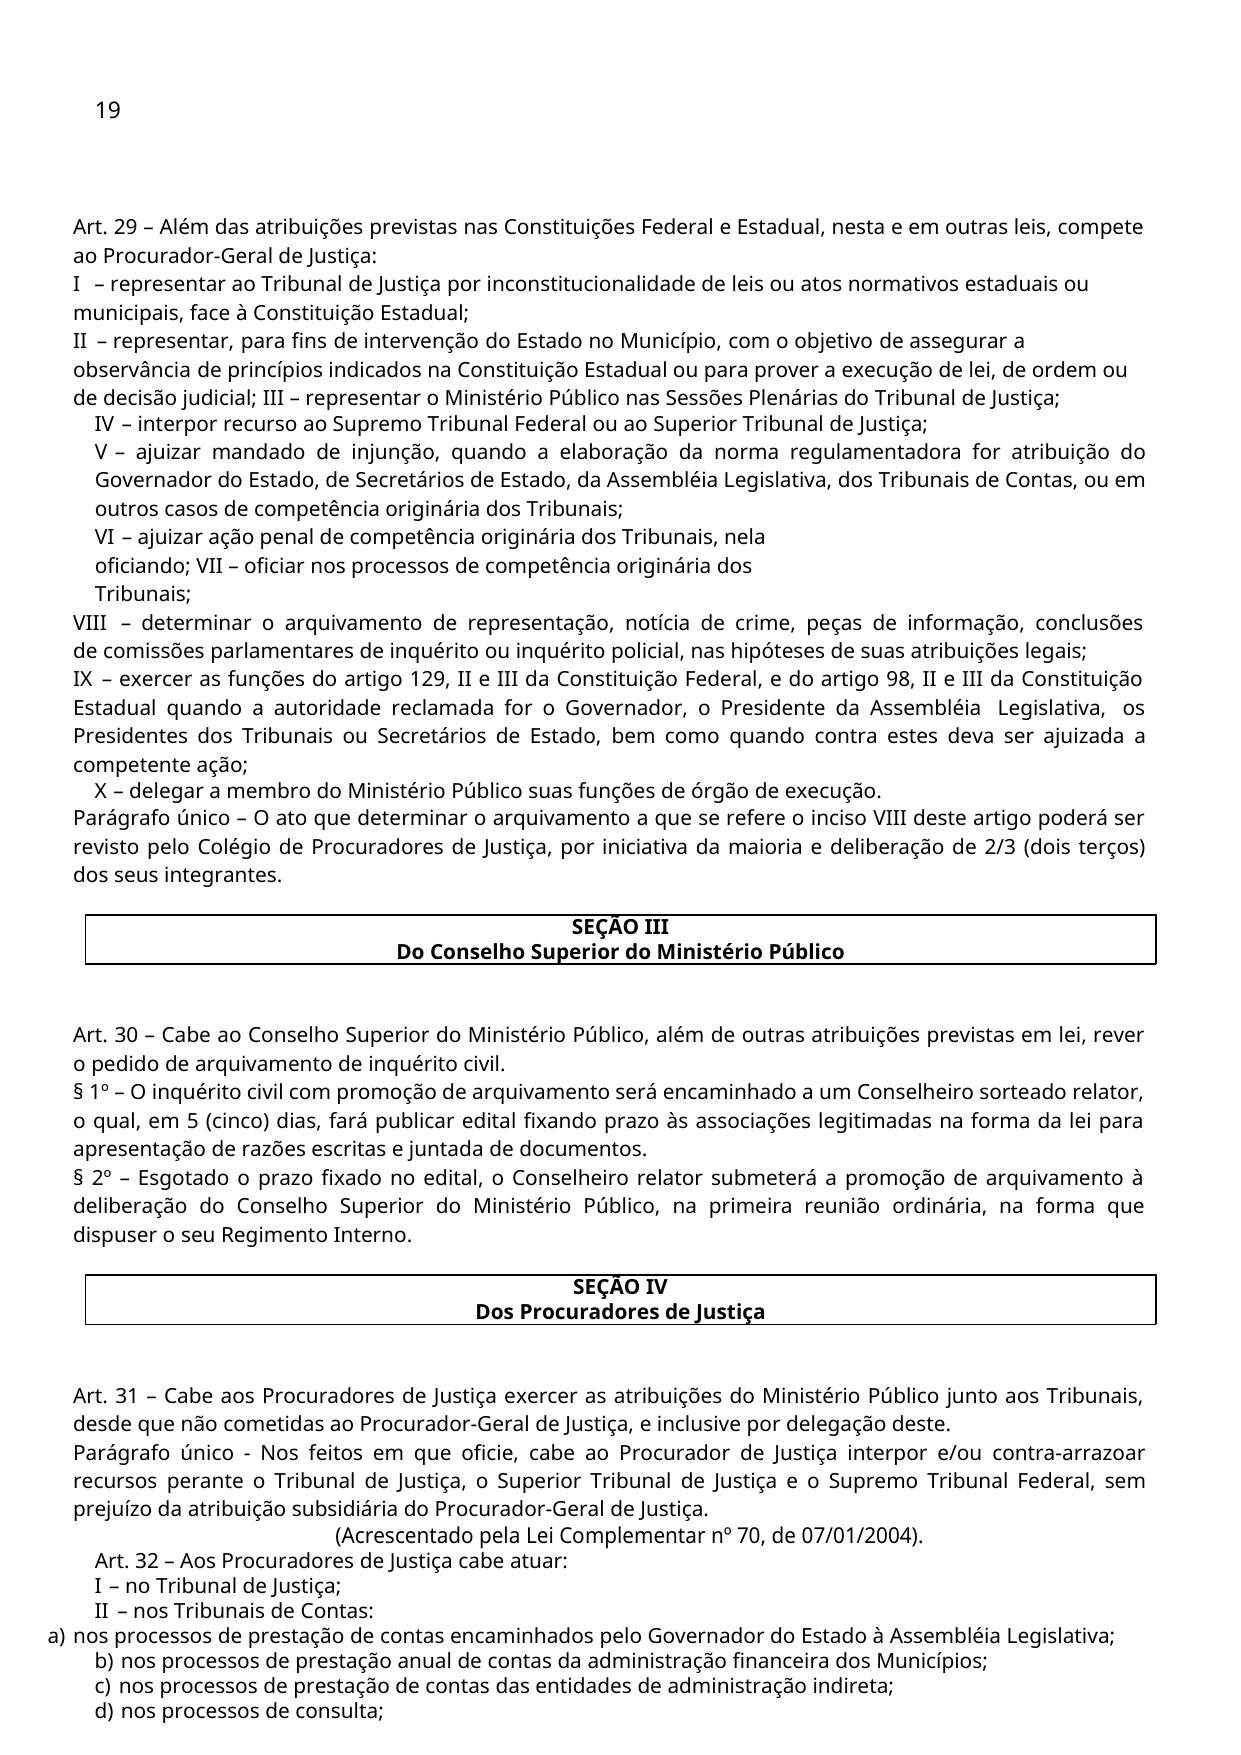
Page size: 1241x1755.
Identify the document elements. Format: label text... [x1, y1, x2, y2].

list – ajuizar ação penal de competência originária dos Tribunais, nela oficiando; VII – oficiar nos processos de competência originária dos Tribunais; [94, 522, 826, 608]
list nos processos de prestação de contas encaminhados pelo Governador do Estado à Assembléia Legislativa; [47, 1623, 1168, 1648]
list – determinar o arquivamento de representação, notícia de crime, peças de informação, conclusões de comissões parlamentares de inquérito ou inquérito policial, nas hipóteses de suas atribuições legais; [73, 608, 1145, 664]
list – no Tribunal de Justiça; [94, 1573, 1168, 1598]
text Do Conselho Superior do Ministério Público [394, 939, 847, 963]
list – nos Tribunais de Contas: [94, 1598, 1168, 1623]
text SEÇÃO IV [390, 1276, 850, 1299]
text SEÇÃO III [390, 916, 850, 939]
text § 1º – O inquérito civil com promoção de arquivamento será encaminhado a um Conselheiro sorteado relator, o qual, em 5 (cinco) dias, fará publicar edital fixando prazo às associações legitimadas na forma da lei para apresentação de razões escritas e juntada de documentos. [73, 1077, 1146, 1163]
list nos processos de prestação de contas das entidades de administração indireta; [94, 1674, 1168, 1699]
list nos processos de prestação anual de contas da administração financeira dos Municípios; [94, 1649, 1168, 1674]
list – exercer as funções do artigo 129, II e III da Constituição Federal, e do artigo 98, II e III da Constituição Estadual quando a autoridade reclamada for o Governador, o Presidente da Assembléia Legislativa, os Presidentes dos Tribunais ou Secretários de Estado, bem como quando contra estes deva ser ajuizada a competente ação; [73, 664, 1146, 778]
text Parágrafo único - Nos feitos em que oficie, cabe ao Procurador de Justiça interpor e/ou contra-arrazoar recursos perante o Tribunal de Justiça, o Superior Tribunal de Justiça e o Supremo Tribunal Federal, sem prejuízo da atribuição subsidiária do Procurador-Geral de Justiça. [73, 1438, 1147, 1523]
list – ajuizar mandado de injunção, quando a elaboração da norma regulamentadora for atribuição do Governador do Estado, de Secretários de Estado, da Assembléia Legislativa, dos Tribunais de Contas, ou em outros casos de competência originária dos Tribunais; [94, 437, 1147, 522]
text Art. 29 – Além das atribuições previstas nas Constituições Federal e Estadual, nesta e em outras leis, compete ao Procurador-Geral de Justiça: [73, 212, 1146, 269]
text Parágrafo único – O ato que determinar o arquivamento a que se refere o inciso VIII deste artigo poderá ser revisto pelo Colégio de Procuradores de Justiça, por iniciativa da maioria e deliberação de 2/3 (dois terços) dos seus integrantes. [73, 803, 1147, 889]
list – representar ao Tribunal de Justiça por inconstitucionalidade de leis ou atos normativos estaduais ou municipais, face à Constituição Estadual; [73, 269, 1146, 326]
text Dos Procuradores de Justiça [394, 1299, 847, 1324]
text § 2º – Esgotado o prazo fixado no edital, o Conselheiro relator submeterá a promoção de arquivamento à deliberação do Conselho Superior do Ministério Público, na primeira reunião ordinária, na forma que dispuser o seu Regimento Interno. [73, 1163, 1146, 1248]
subtitle (Acrescentado pela Lei Complementar nº 70, de 07/01/2004). [335, 1523, 1168, 1548]
text Art. 30 – Cabe ao Conselho Superior do Ministério Público, além de outras atribuições previstas em lei, rever o pedido de arquivamento de inquérito civil. [73, 1021, 1146, 1077]
list nos processos de consulta; [94, 1699, 1168, 1724]
list – representar, para fins de intervenção do Estado no Município, com o objetivo de assegurar a observância de princípios indicados na Constituição Estadual ou para prover a execução de lei, de ordem ou de decisão judicial; III – representar o Ministério Público nas Sessões Plenárias do Tribunal de Justiça; [73, 327, 1146, 412]
list – interpor recurso ao Supremo Tribunal Federal ou ao Superior Tribunal de Justiça; [94, 412, 1168, 437]
text Art. 32 – Aos Procuradores de Justiça cabe atuar: [94, 1548, 1168, 1573]
text Art. 31 – Cabe aos Procuradores de Justiça exercer as atribuições do Ministério Público junto aos Tribunais, desde que não cometidas ao Procurador-Geral de Justiça, e inclusive por delegação deste. [73, 1381, 1146, 1438]
list – delegar a membro do Ministério Público suas funções de órgão de execução. [94, 778, 1168, 803]
